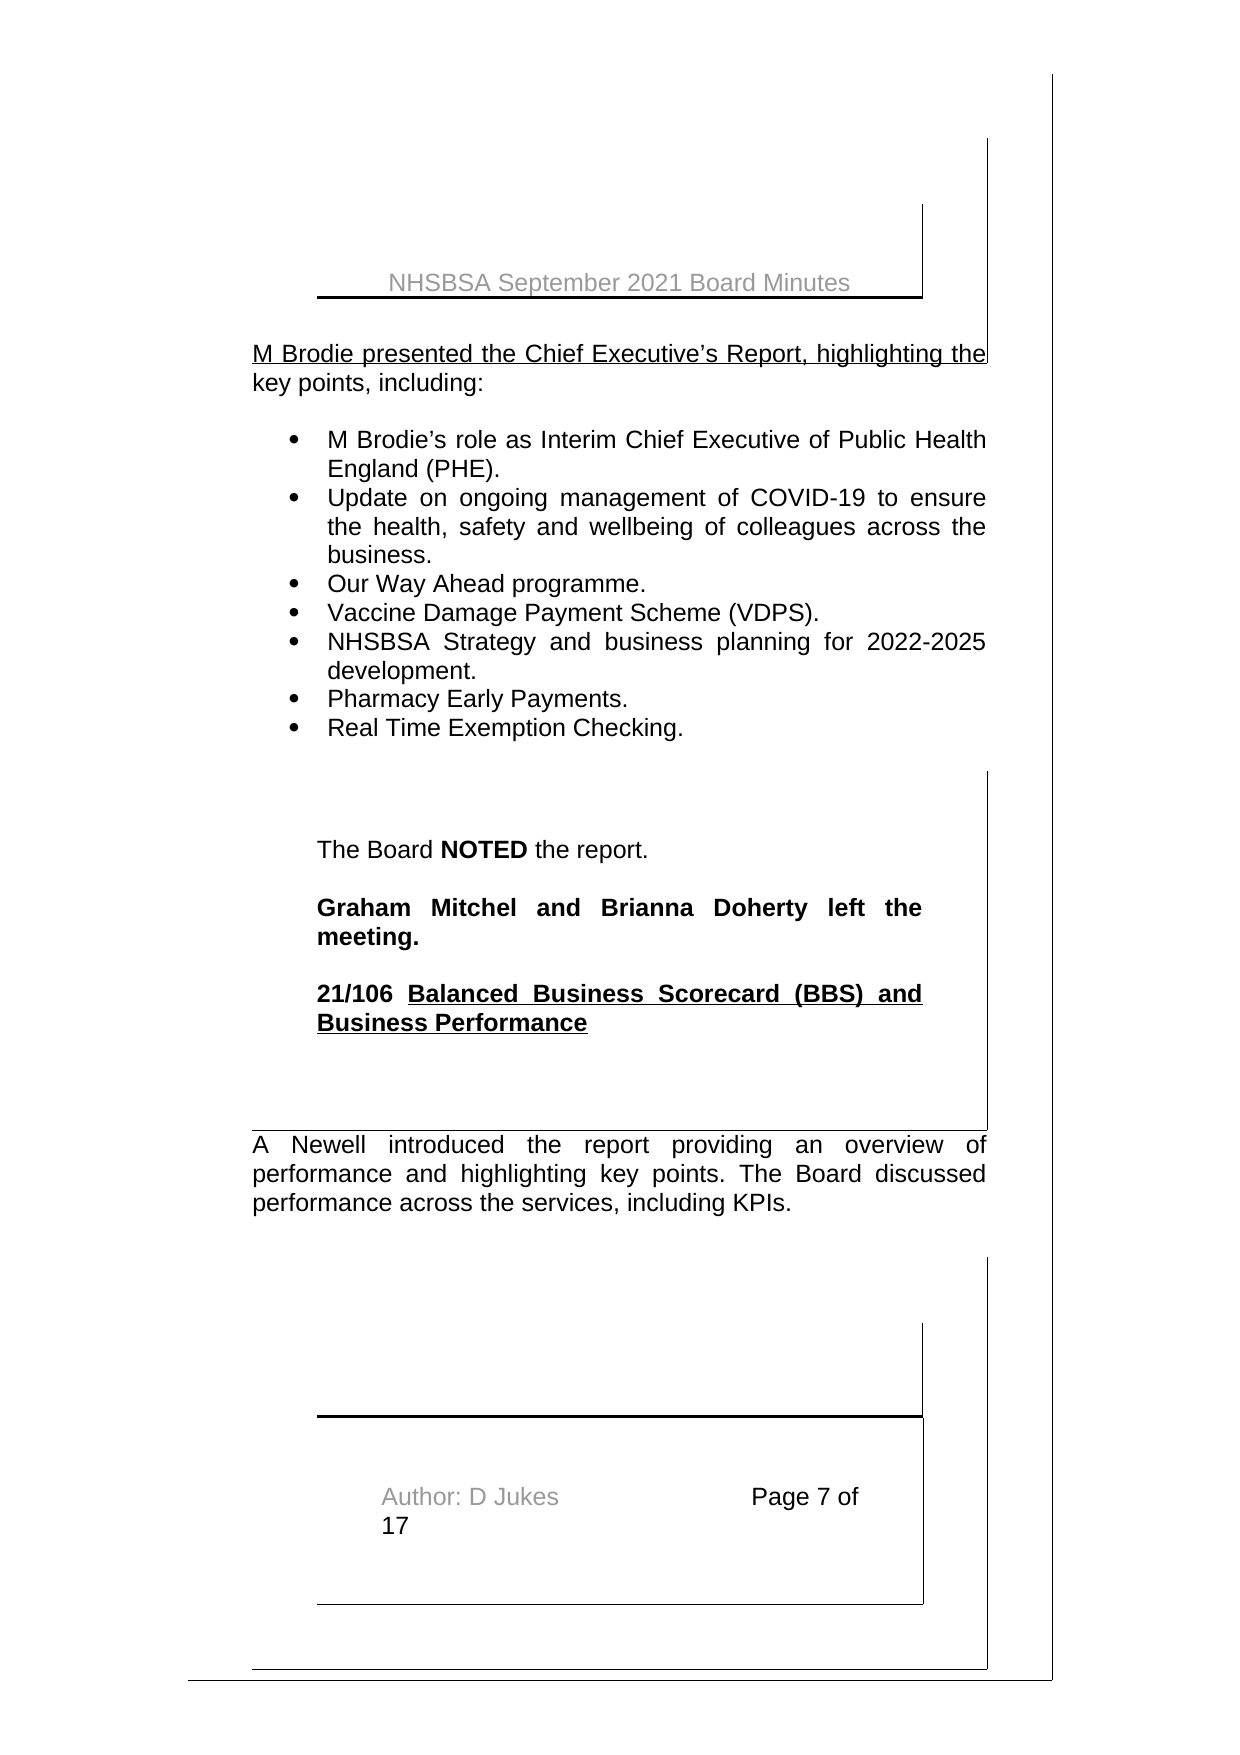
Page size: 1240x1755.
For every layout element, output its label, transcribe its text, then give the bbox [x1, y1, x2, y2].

text The Board NOTED the report. [252, 771, 987, 864]
list Pharmacy Early Payments. [289, 684, 987, 713]
list M Brodie’s role as Interim Chief Executive of Public Health England (PHE). [289, 425, 987, 483]
text Graham Mitchel and Brianna Doherty left the meeting. [252, 893, 987, 951]
text 21/106 Balanced Business Scorecard (BBS) and Business Performance [252, 979, 987, 1037]
list Real Time Exemption Checking. [289, 713, 987, 742]
list Our Way Ahead programme. [289, 569, 987, 598]
list Vaccine Damage Payment Scheme (VDPS). [289, 598, 987, 627]
list NHSBSA Strategy and business planning for 2022-2025 development. [289, 627, 987, 684]
list Update on ongoing management of COVID-19 to ensure the health, safety and wellbeing of colleagues across the business. [289, 483, 987, 569]
text A Newell introduced the report providing an overview of performance and highlighting key points. The Board discussed performance across the services, including KPIs. [252, 1130, 987, 1216]
text M Brodie presented the Chief Executive’s Report, highlighting the key points, including: [252, 339, 987, 396]
